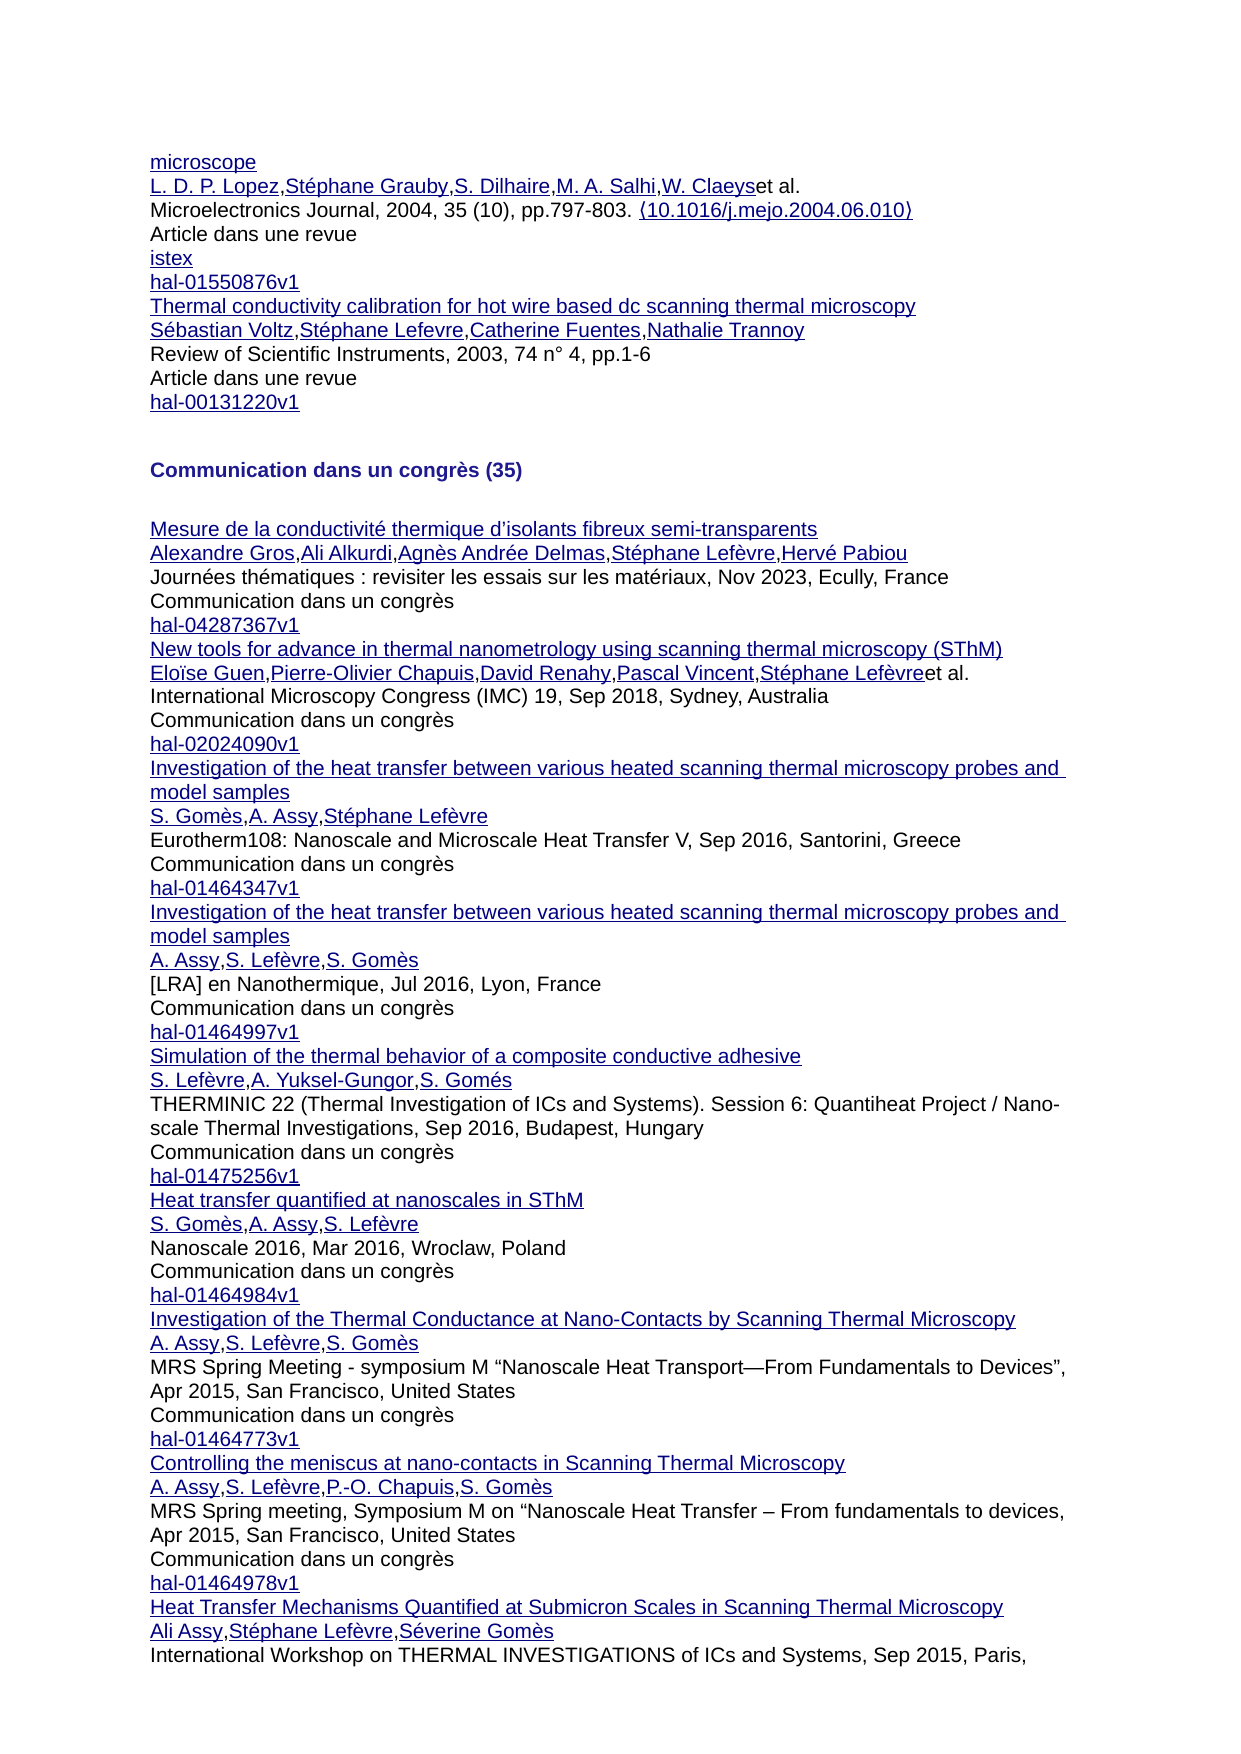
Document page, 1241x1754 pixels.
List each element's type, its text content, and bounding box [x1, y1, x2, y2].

table_cell Investigation of the heat transfer between various heated scanning thermal microscopy probes and model samples A. Assy,S. Lefèvre,S. Gomès [LRA] en Nanothermique, Jul 2016, Lyon, France Communication dans un congrès hal-01464997v1 [150, 900, 1090, 1044]
table_cell Simulation of the thermal behavior of a composite conductive adhesive S. Lefèvre,A. Yuksel-Gungor,S. Gomés THERMINIC 22 (Thermal Investigation of ICs and Systems). Session 6: Quantiheat Project / Nano-scale Thermal Investigations, Sep 2016, Budapest, Hungary Communication dans un congrès hal-01475256v1 [150, 1044, 1090, 1187]
table_cell Controlling the meniscus at nano-contacts in Scanning Thermal Microscopy A. Assy,S. Lefèvre,P.-O. Chapuis,S. Gomès MRS Spring meeting, Symposium M on “Nanoscale Heat Transfer – From fundamentals to devices, Apr 2015, San Francisco, United States Communication dans un congrès hal-01464978v1 [150, 1451, 1090, 1595]
table_cell Heat Transfer Mechanisms Quantified at Submicron Scales in Scanning Thermal Microscopy Ali Assy,Stéphane Lefèvre,Séverine Gomès International Workshop on THERMAL INVESTIGATIONS of ICs and Systems, Sep 2015, Paris, [150, 1595, 1090, 1667]
table_cell Investigation of the heat transfer between various heated scanning thermal microscopy probes and model samples S. Gomès,A. Assy,Stéphane Lefèvre Eurotherm108: Nanoscale and Microscale Heat Transfer V, Sep 2016, Santorini, Greece Communication dans un congrès hal-01464347v1 [150, 756, 1090, 900]
table_cell Thermal conductivity calibration for hot wire based dc scanning thermal microscopy Sébastian Voltz,Stéphane Lefevre,Catherine Fuentes,Nathalie Trannoy Review of Scientific Instruments, 2003, 74 n° 4, pp.1-6 Article dans une revue hal-00131220v1 [150, 294, 1090, 413]
table_cell Heat transfer quantified at nanoscales in SThM S. Gomès,A. Assy,S. Lefèvre Nanoscale 2016, Mar 2016, Wroclaw, Poland Communication dans un congrès hal-01464984v1 [150, 1188, 1090, 1307]
table_cell microscope L. D. P. Lopez,Stéphane Grauby,S. Dilhaire,M. A. Salhi,W. Claeyset al. Microelectronics Journal, 2004, 35 (10), pp.797-803. ⟨10.1016/j.mejo.2004.06.010⟩ Article dans une revue istex hal-01550876v1 [150, 150, 1090, 294]
subtitle Communication dans un congrès (35) [150, 458, 1090, 482]
table_cell New tools for advance in thermal nanometrology using scanning thermal microscopy (SThM) Eloïse Guen,Pierre-Olivier Chapuis,David Renahy,Pascal Vincent,Stéphane Lefèvreet al. International Microscopy Congress (IMC) 19, Sep 2018, Sydney, Australia Communication dans un congrès hal-02024090v1 [150, 636, 1090, 756]
table_cell Investigation of the Thermal Conductance at Nano-Contacts by Scanning Thermal Microscopy A. Assy,S. Lefèvre,S. Gomès MRS Spring Meeting - symposium M “Nanoscale Heat Transport—From Fundamentals to Devices”, Apr 2015, San Francisco, United States Communication dans un congrès hal-01464773v1 [150, 1307, 1090, 1451]
table_header Mesure de la conductivité thermique d’isolants fibreux semi-transparents Alexandre Gros,Ali Alkurdi,Agnès Andrée Delmas,Stéphane Lefèvre,Hervé Pabiou Journées thématiques : revisiter les essais sur les matériaux, Nov 2023, Ecully, France Communication dans un congrès hal-04287367v1 [150, 517, 1090, 636]
